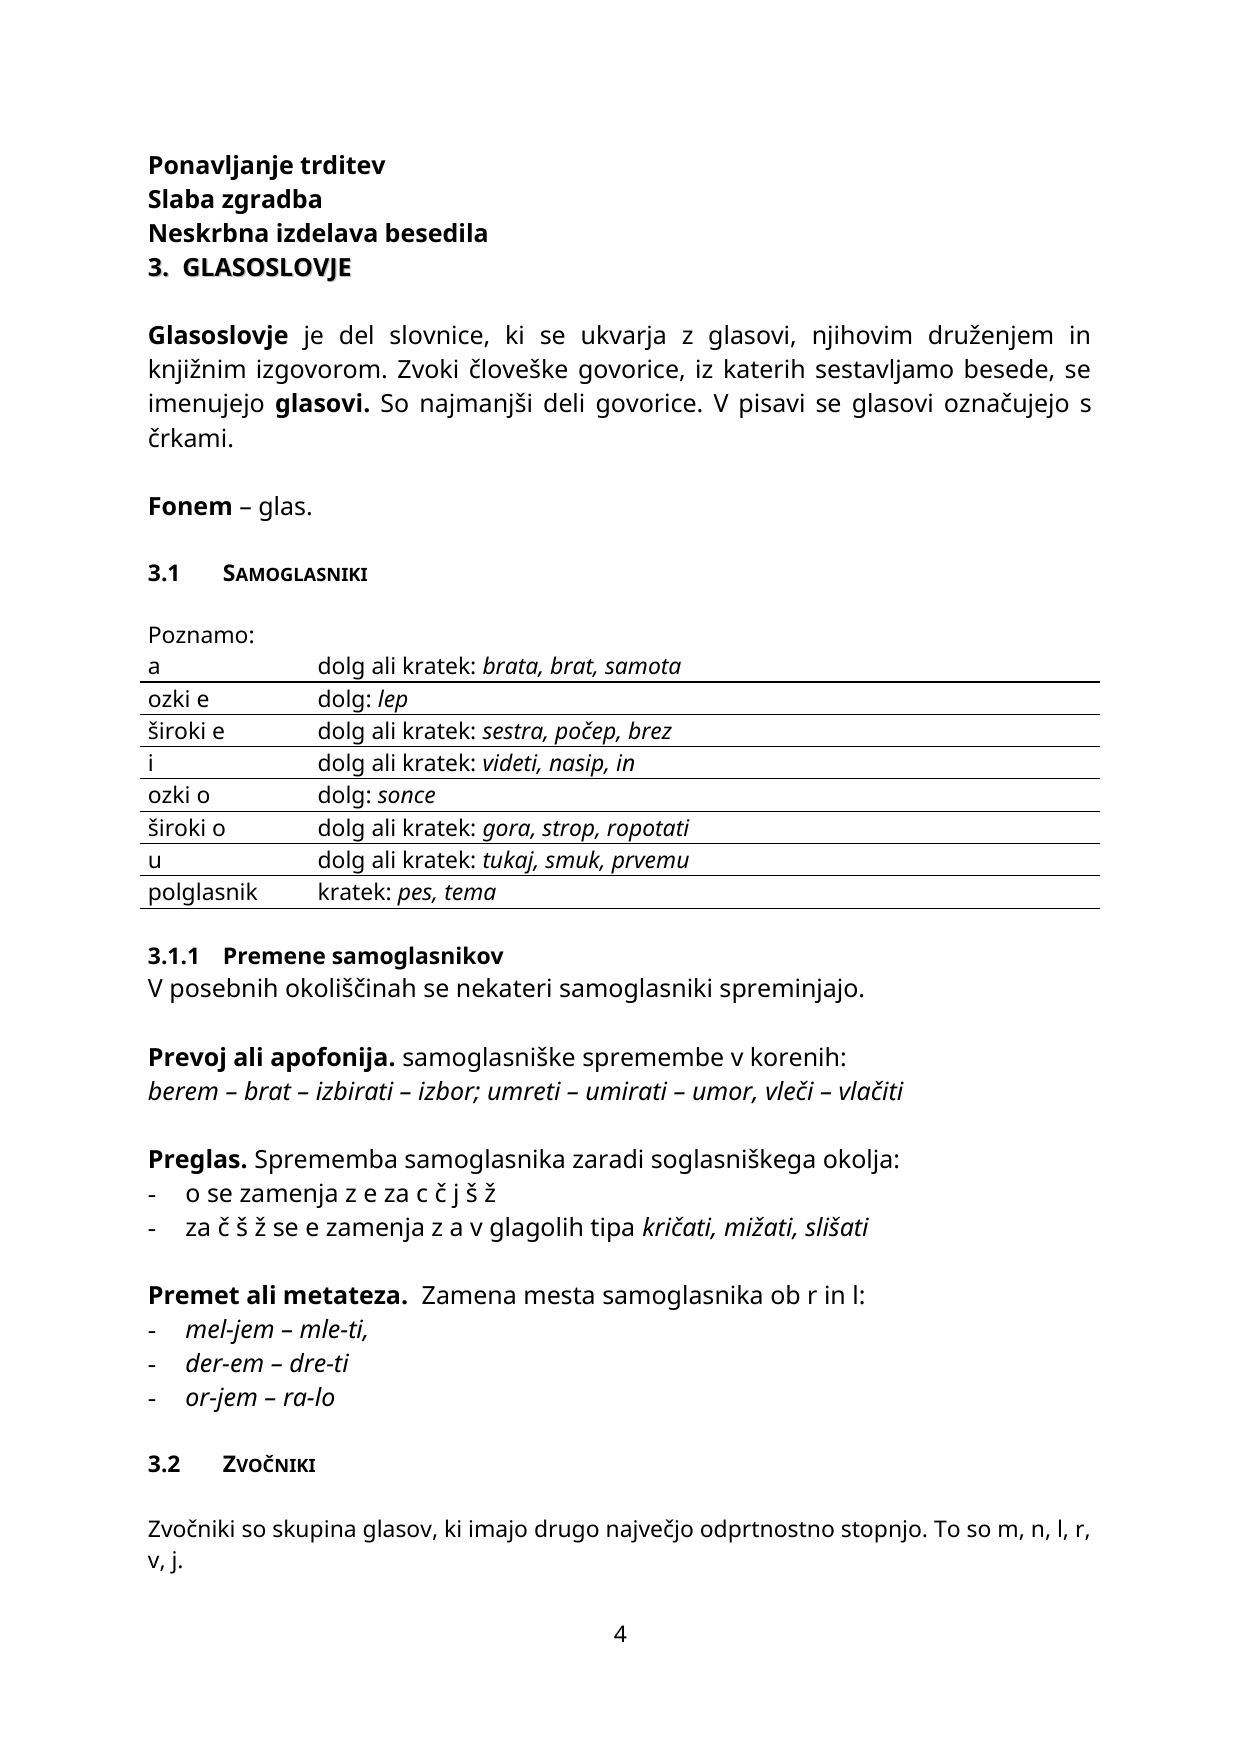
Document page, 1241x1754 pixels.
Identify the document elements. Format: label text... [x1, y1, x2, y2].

text Fonem – glas. [148, 488, 1092, 522]
text Poznamo: [148, 619, 1092, 650]
table_cell dolg ali kratek: videti, nasip, in [310, 747, 1100, 778]
text Ponavljanje trditev [148, 148, 1092, 182]
table_cell dolg: sonce [310, 779, 1100, 811]
table_header a [140, 650, 310, 681]
subtitle Premene samoglasnikov [148, 940, 1092, 971]
text Premet ali metateza. Zamena mesta samoglasnika ob r in l: [148, 1278, 1092, 1312]
text Neskrbna izdelava besedila [148, 216, 1092, 250]
table_cell ozki o [140, 779, 310, 811]
text Glasoslovje je del slovnice, ki se ukvarja z glasovi, njihovim druženjem in knjižnim izgovorom. Zvoki človeške govorice, iz katerih sestavljamo besede, se imenujejo glasovi. So najmanjši deli govorice. V pisavi se glasovi označujejo s črkami. [148, 318, 1092, 454]
list or-jem – ra-lo [148, 1380, 1092, 1414]
text Preglas. Sprememba samoglasnika zaradi soglasniškega okolja: [148, 1141, 1092, 1175]
list o se zamenja z e za c č j š ž [148, 1175, 1092, 1209]
table_cell kratek: pes, tema [310, 876, 1100, 907]
table_cell dolg ali kratek: tukaj, smuk, prvemu [310, 844, 1100, 875]
subtitle 3. GLASOSLOVJE [148, 250, 1092, 284]
table_cell široki e [140, 715, 310, 746]
subtitle Zvočniki [148, 1448, 1092, 1479]
text Slaba zgradba [148, 182, 1092, 216]
subtitle Samoglasniki [148, 556, 1092, 588]
list der-em – dre-ti [148, 1346, 1092, 1380]
table_cell dolg ali kratek: sestra, počep, brez [310, 715, 1100, 746]
list za č š ž se e zamenja z a v glagolih tipa kričati, mižati, slišati [148, 1209, 1092, 1243]
table_cell ozki e [140, 683, 310, 714]
table_cell dolg ali kratek: gora, strop, ropotati [310, 812, 1100, 843]
text V posebnih okoliščinah se nekateri samoglasniki spreminjajo. [148, 971, 1092, 1005]
text Zvočniki so skupina glasov, ki imajo drugo največjo odprtnostno stopnjo. To so m, n, l, r, v, j. [148, 1513, 1092, 1576]
table_cell polglasnik [140, 876, 310, 907]
table_cell široki o [140, 812, 310, 843]
table_header dolg ali kratek: brata, brat, samota [310, 650, 1100, 681]
table_cell dolg: lep [310, 683, 1100, 714]
table_cell u [140, 844, 310, 875]
text Prevoj ali apofonija. samoglasniške spremembe v korenih: [148, 1039, 1092, 1073]
list mel-jem – mle-ti, [148, 1312, 1092, 1346]
table_cell i [140, 747, 310, 778]
text berem – brat – izbirati – izbor; umreti – umirati – umor, vleči – vlačiti [148, 1073, 1092, 1107]
